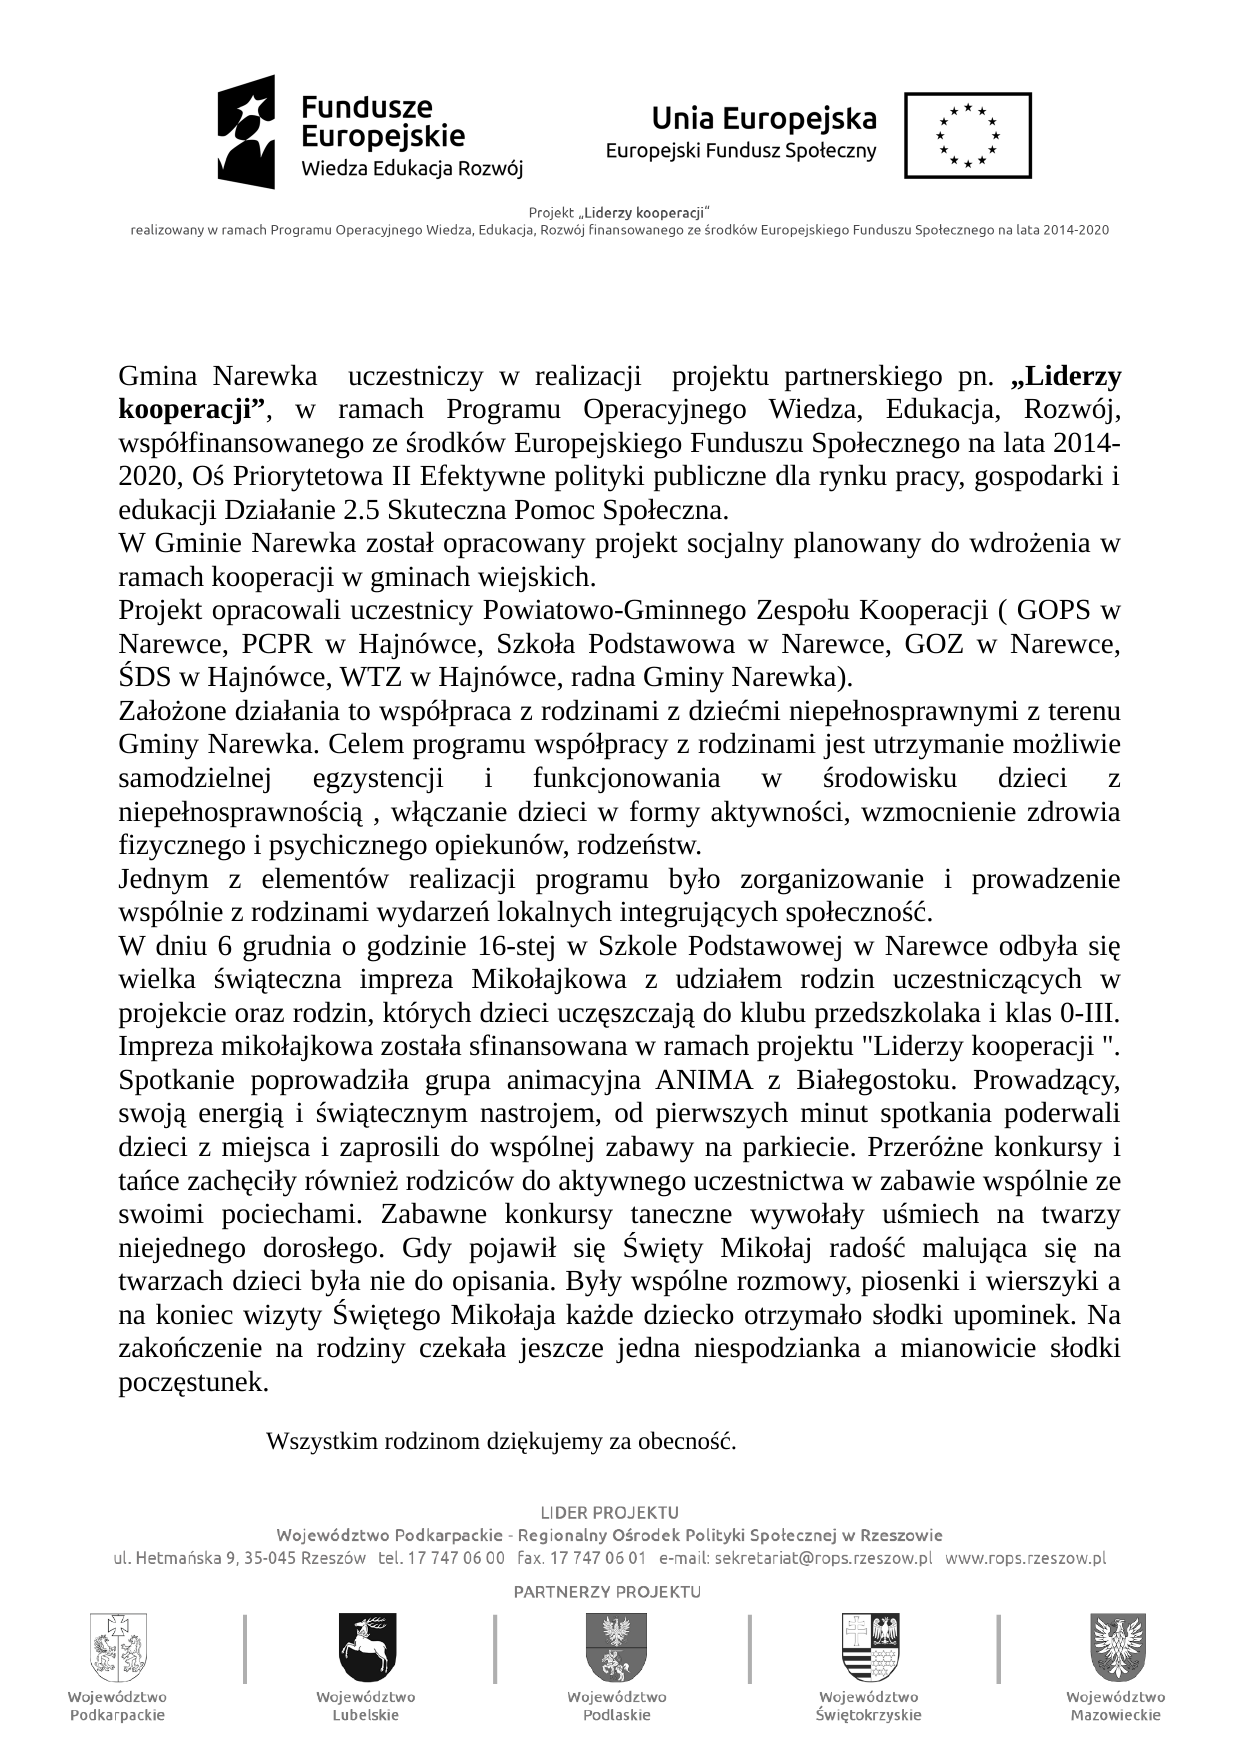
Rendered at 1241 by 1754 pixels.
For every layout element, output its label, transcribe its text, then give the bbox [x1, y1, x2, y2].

text W Gminie Narewka został opracowany projekt socjalny planowany do wdrożenia w ramach kooperacji w gminach wiejskich. [118, 525, 1122, 592]
text Projekt opracowali uczestnicy Powiatowo-Gminnego Zespołu Kooperacji ( GOPS w Narewce, PCPR w Hajnówce, Szkoła Podstawowa w Narewce, GOZ w Narewce, ŚDS w Hajnówce, WTZ w Hajnówce, radna Gminy Narewka). [118, 592, 1122, 693]
picture [0, 1493, 1235, 1754]
text Gmina Narewka uczestniczy w realizacji projektu partnerskiego pn. „Liderzy kooperacji”, w ramach Programu Operacyjnego Wiedza, Edukacja, Rozwój, współfinansowanego ze środków Europejskiego Funduszu Społecznego na lata 2014-2020, Oś Priorytetowa II Efektywne polityki publiczne dla rynku pracy, gospodarki i edukacji Działanie 2.5 Skuteczna Pomoc Społeczna. [118, 358, 1122, 525]
picture [0, 56, 1241, 262]
text Założone działania to współpraca z rodzinami z dziećmi niepełnosprawnymi z terenu Gminy Narewka. Celem programu współpracy z rodzinami jest utrzymanie możliwie samodzielnej egzystencji i funkcjonowania w środowisku dzieci z niepełnosprawnością , włączanie dzieci w formy aktywności, wzmocnienie zdrowia fizycznego i psychicznego opiekunów, rodzeństw. [118, 693, 1122, 861]
text Jednym z elementów realizacji programu było zorganizowanie i prowadzenie wspólnie z rodzinami wydarzeń lokalnych integrujących społeczność. [118, 861, 1122, 928]
text W dniu 6 grudnia o godzinie 16-stej w Szkole Podstawowej w Narewce odbyła się wielka świąteczna impreza Mikołajkowa z udziałem rodzin uczestniczących w projekcie oraz rodzin, których dzieci uczęszczają do klubu przedszkolaka i klas 0-III. Impreza mikołajkowa została sfinansowana w ramach projektu "Liderzy kooperacji ". Spotkanie poprowadziła grupa animacyjna ANIMA z Białegostoku. Prowadzący, swoją energią i świątecznym nastrojem, od pierwszych minut spotkania poderwali dzieci z miejsca i zaprosili do wspólnej zabawy na parkiecie. Przeróżne konkursy i tańce zachęciły również rodziców do aktywnego uczestnictwa w zabawie wspólnie ze swoimi pociechami. Zabawne konkursy taneczne wywołały uśmiech na twarzy niejednego dorosłego. Gdy pojawił się Święty Mikołaj radość malująca się na twarzach dzieci była nie do opisania. Były wspólne rozmowy, piosenki i wierszyki a na koniec wizyty Świętego Mikołaja każde dziecko otrzymało słodki upominek. Na zakończenie na rodziny czekała jeszcze jedna niespodzianka a mianowicie słodki poczęstunek. [118, 928, 1122, 1397]
text Wszystkim rodzinom dziękujemy za obecność. [118, 1426, 1122, 1455]
